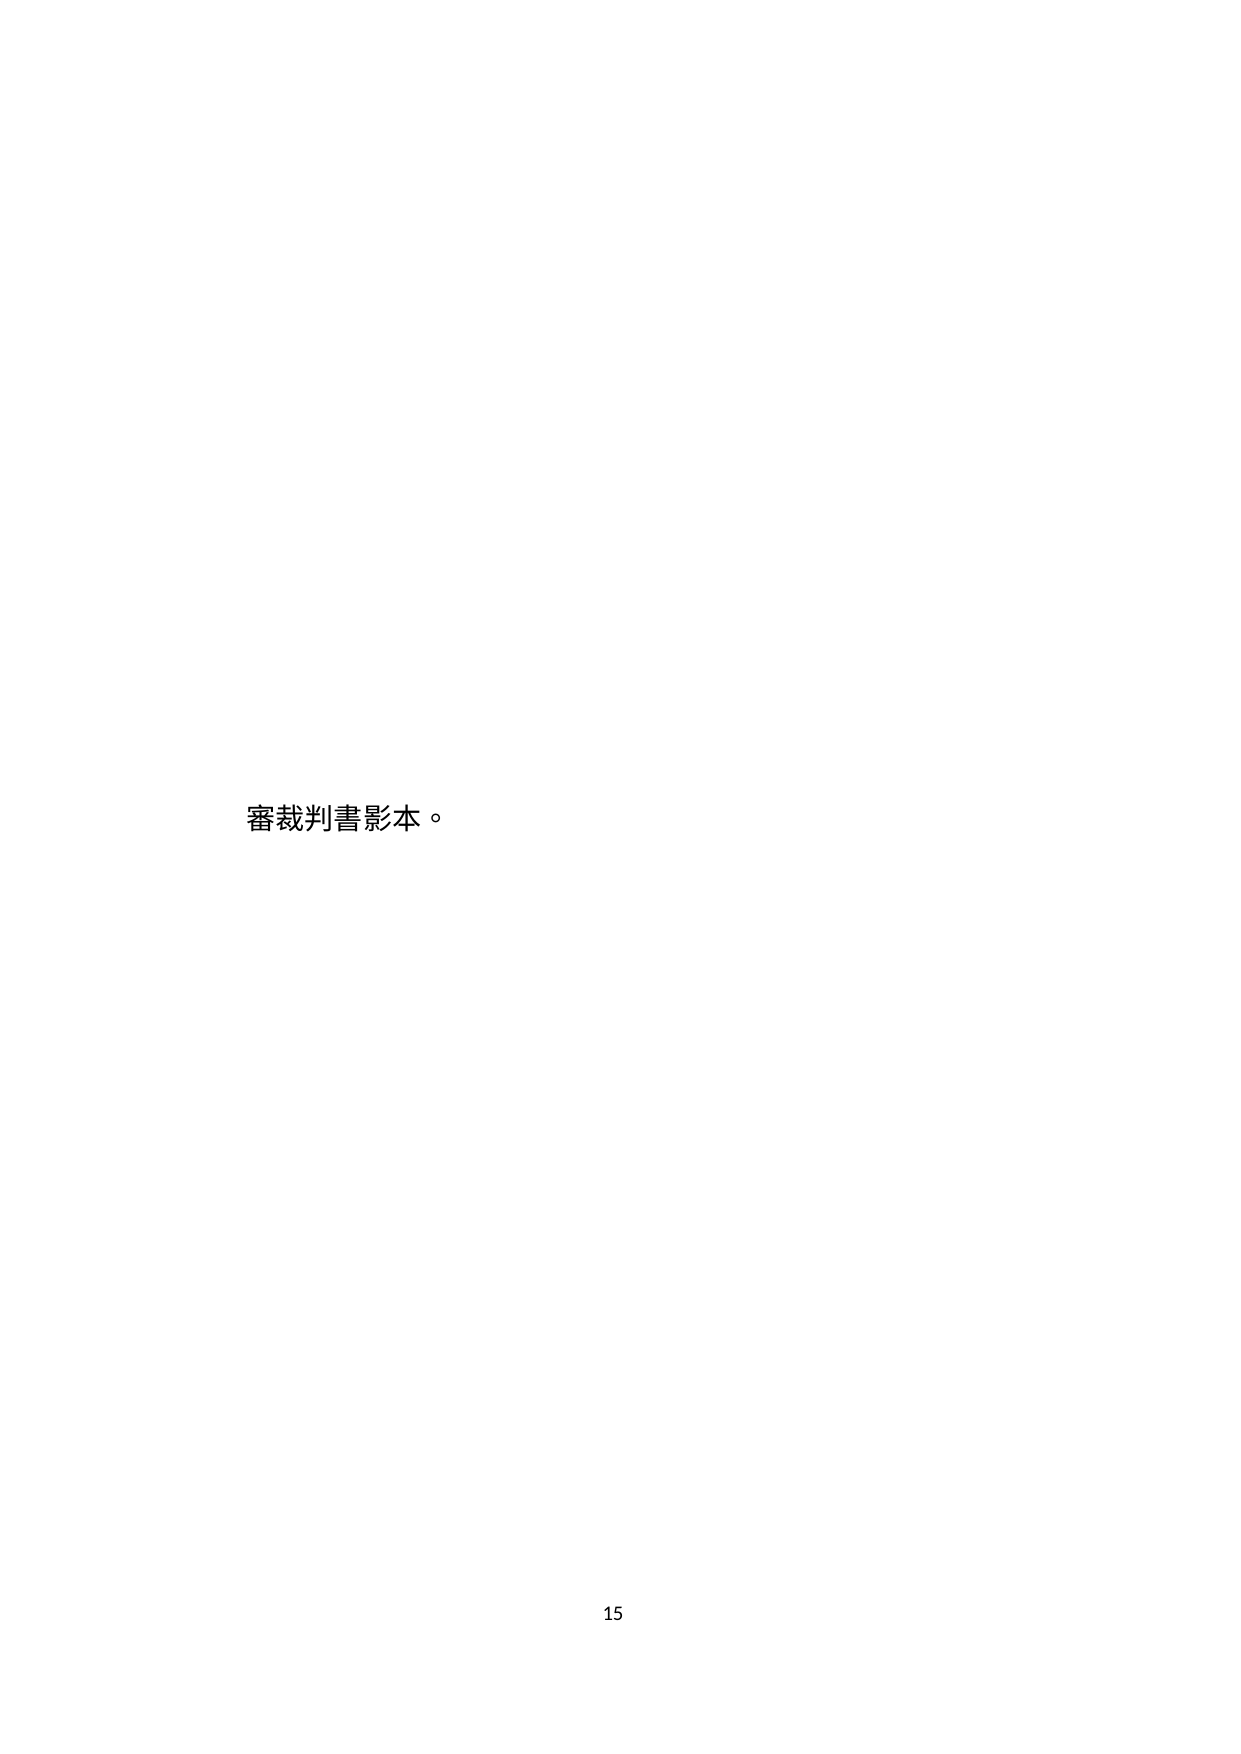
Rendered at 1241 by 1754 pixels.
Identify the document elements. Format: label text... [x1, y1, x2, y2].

text 審裁判書影本。 [89, 775, 1137, 837]
